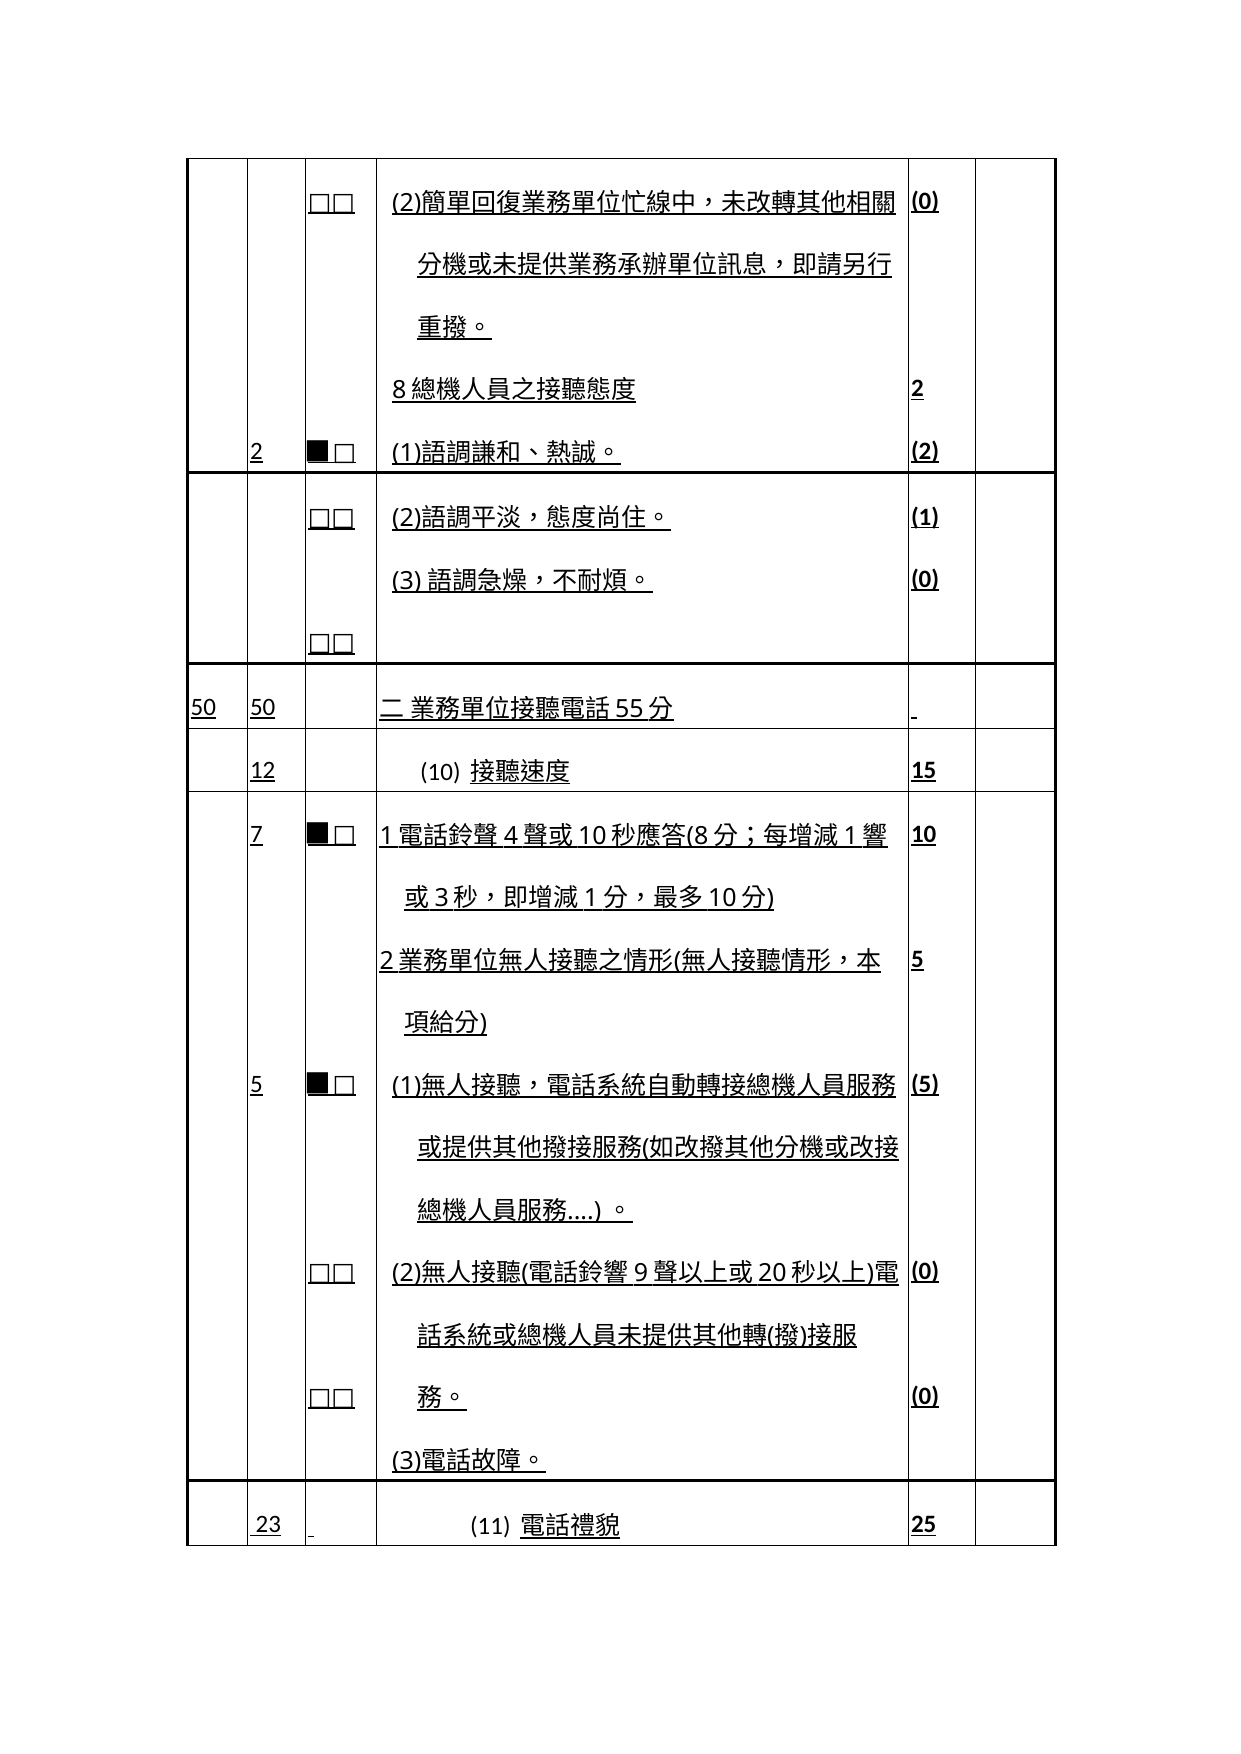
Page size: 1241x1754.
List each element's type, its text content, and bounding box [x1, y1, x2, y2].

table_cell 23 [248, 1482, 305, 1545]
table_cell [976, 159, 1054, 471]
table_cell [189, 729, 247, 791]
table_cell [976, 729, 1054, 791]
table_cell 電話禮貌 [377, 1482, 908, 1545]
table_cell 10 5 (5) (0) (0) [909, 792, 975, 1479]
table_cell 2 [248, 159, 305, 471]
table_cell (2)簡單回復業務單位忙線中，未改轉其他相關分機或未提供業務承辦單位訊息，即請另行重撥。 8總機人員之接聽態度 (1)語調謙和、熱誠。 [377, 159, 908, 471]
table_cell [306, 729, 376, 791]
table_cell [976, 1482, 1054, 1545]
table_cell [189, 474, 247, 662]
table_cell (1) (0) [909, 474, 975, 662]
table_cell □□ □ [306, 159, 376, 471]
table_cell (2)語調平淡，態度尚住。 (3) 語調急燥，不耐煩。 [377, 474, 908, 662]
table_cell (0) 2 (2) [909, 159, 975, 471]
table_cell [189, 1482, 247, 1545]
table_cell [976, 665, 1054, 727]
table_cell 二 業務單位接聽電話55分 [377, 665, 908, 727]
table_cell 15 [909, 729, 975, 791]
table_cell [976, 792, 1054, 1479]
table_cell [976, 474, 1054, 662]
table_cell 50 [248, 665, 305, 727]
table_cell [909, 665, 975, 727]
table_cell □□ □□ [306, 474, 376, 662]
table_cell 1電話鈴聲4聲或10秒應答(8分；每增減1響或3秒，即增減1分，最多10分) 2業務單位無人接聽之情形(無人接聽情形，本項給分) (1)無人接聽，電話系統自動轉接總機人員服務或提供其他撥接服務(如改撥其他分機或改接總機人員服務....) 。 (2)無人接聽(電話鈴響9聲以上或20秒以上)電話系統或總機人員未提供其他轉(撥)接服務。 (3)電話故障。 [377, 792, 908, 1479]
table_cell 7 5 [248, 792, 305, 1479]
table_cell □ □ □□ □□ [306, 792, 376, 1479]
table_cell [189, 159, 247, 471]
table_cell [306, 1482, 376, 1545]
table_cell 50 [189, 665, 247, 727]
table_cell 接聽速度 [377, 729, 908, 791]
table_cell 12 [248, 729, 305, 791]
table_cell [248, 474, 305, 662]
table_cell [306, 665, 376, 727]
table_cell 25 [909, 1482, 975, 1545]
table_cell [189, 792, 247, 1479]
